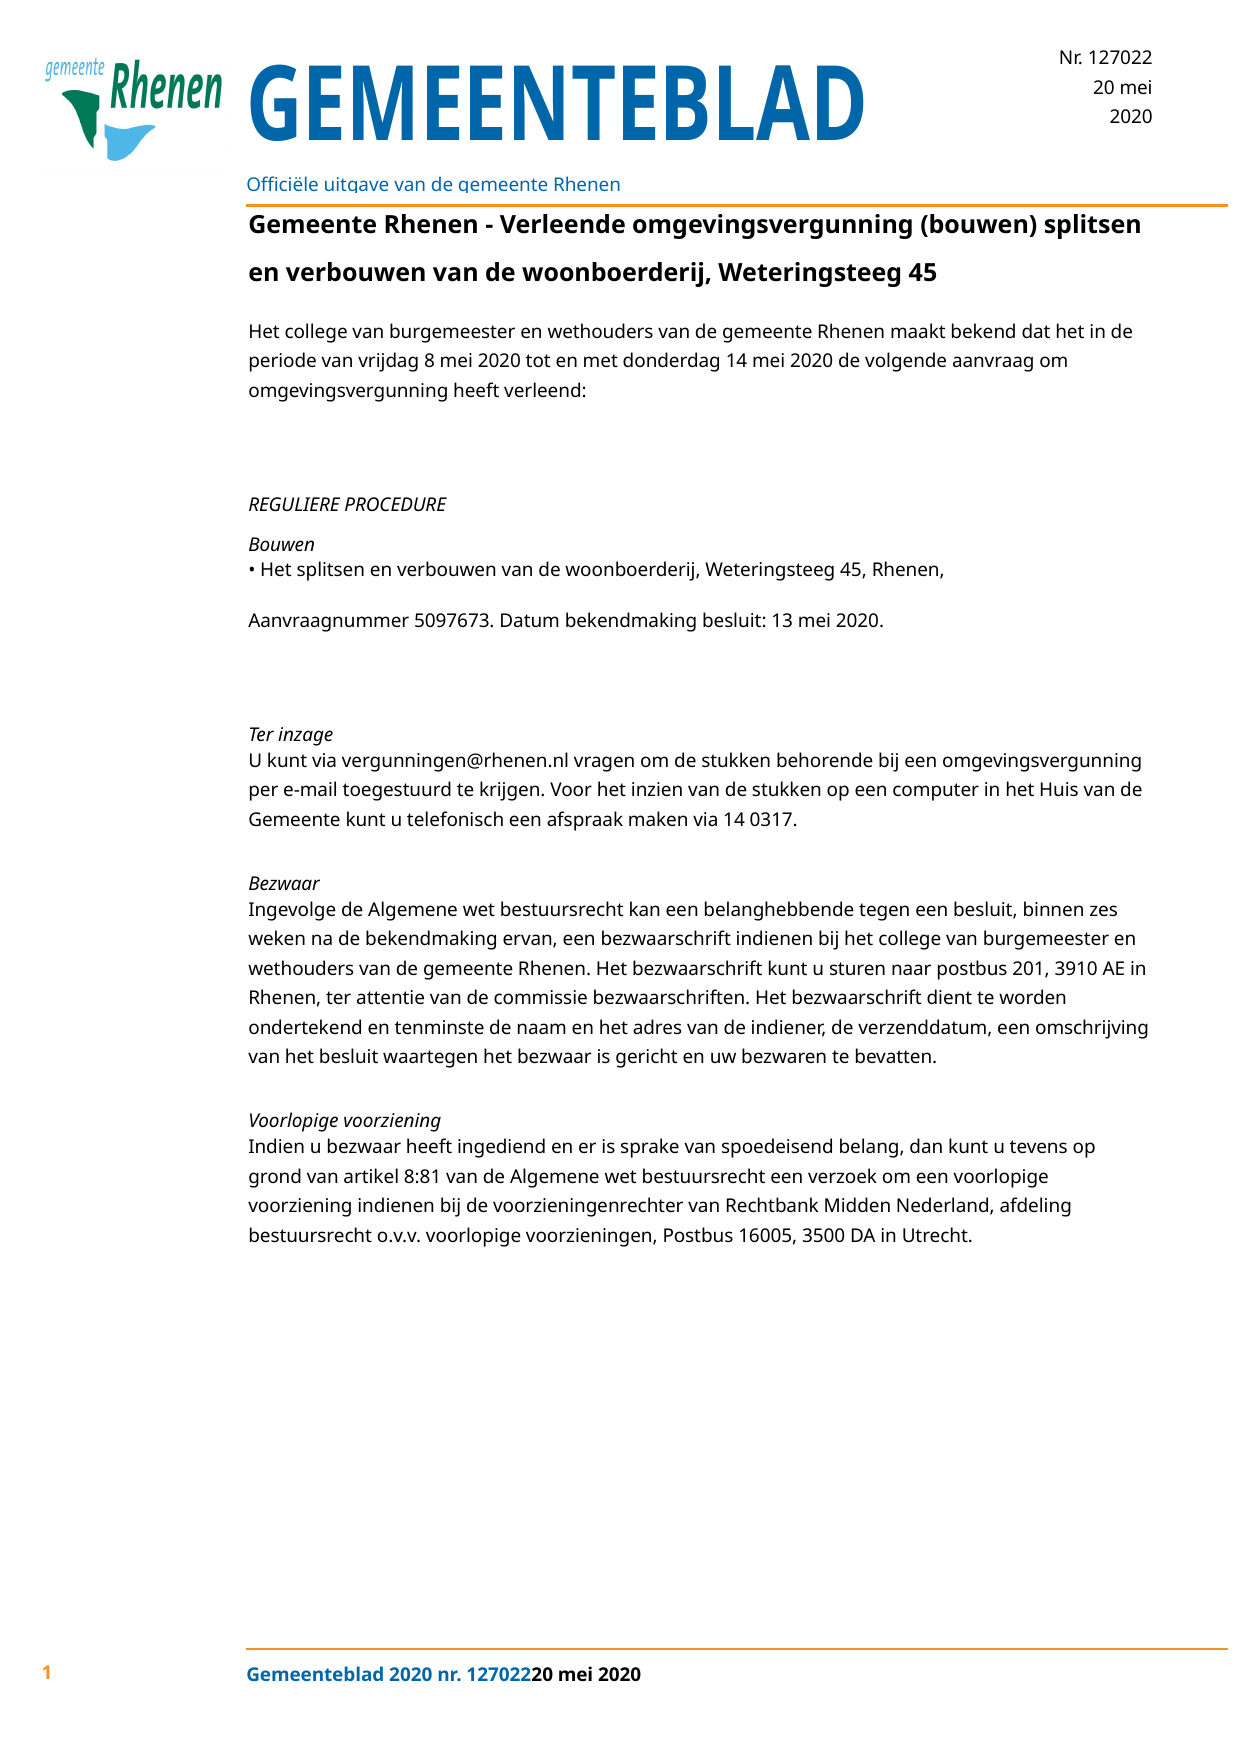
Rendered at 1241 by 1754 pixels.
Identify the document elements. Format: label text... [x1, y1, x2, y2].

text Gemeente Rhenen - Verleende omgevingsvergunning (bouwen) splitsen en verbouwen van de woonboerderij, Weteringsteeg 45 [248, 207, 1152, 288]
text Voorlopige voorziening [248, 1108, 1152, 1133]
text Bezwaar [248, 870, 1152, 896]
text Bouwen [248, 531, 1152, 556]
text REGULIERE PROCEDURE [248, 491, 1152, 517]
text Het college van burgemeester en wethouders van de gemeente Rhenen maakt bekend dat het in de periode van vrijdag 8 mei 2020 tot en met donderdag 14 mei 2020 de volgende aanvraag om omgevingsvergunning heeft verleend: [248, 318, 1152, 403]
text Indien u bezwaar heeft ingediend en er is sprake van spoedeisend belang, dan kunt u tevens op grond van artikel 8:81 van de Algemene wet bestuursrecht een verzoek om een voorlopige voorziening indienen bij de voorzieningenrechter van Rechtbank Midden Nederland, afdeling bestuursrecht o.v.v. voorlopige voorzieningen, Postbus 16005, 3500 DA in Utrecht. [248, 1133, 1152, 1248]
text Ingevolge de Algemene wet bestuursrecht kan een belanghebbende tegen een besluit, binnen zes weken na de bekendmaking ervan, een bezwaarschrift indienen bij het college van burgemeester en wethouders van de gemeente Rhenen. Het bezwaarschrift kunt u sturen naar postbus 201, 3910 AE in Rhenen, ter attentie van de commissie bezwaarschriften. Het bezwaarschrift dient te worden ondertekend en tenminste de naam en het adres van de indiener, de verzenddatum, een omschrijving van het besluit waartegen het bezwaar is gericht en uw bezwaren te bevatten. [248, 896, 1152, 1069]
text Ter inzage [248, 721, 1152, 747]
text U kunt via vergunningen@rhenen.nl vragen om de stukken behorende bij een omgevingsvergunning per e-mail toegestuurd te krijgen. Voor het inzien van de stukken op een computer in het Huis van de Gemeente kunt u telefonisch een afspraak maken via 14 0317. [248, 747, 1152, 832]
picture [41, 47, 231, 172]
text Aanvraagnummer 5097673. Datum bekendmaking besluit: 13 mei 2020. [248, 607, 1152, 633]
text • Het splitsen en verbouwen van de woonboerderij, Weteringsteeg 45, Rhenen, [248, 556, 1152, 582]
